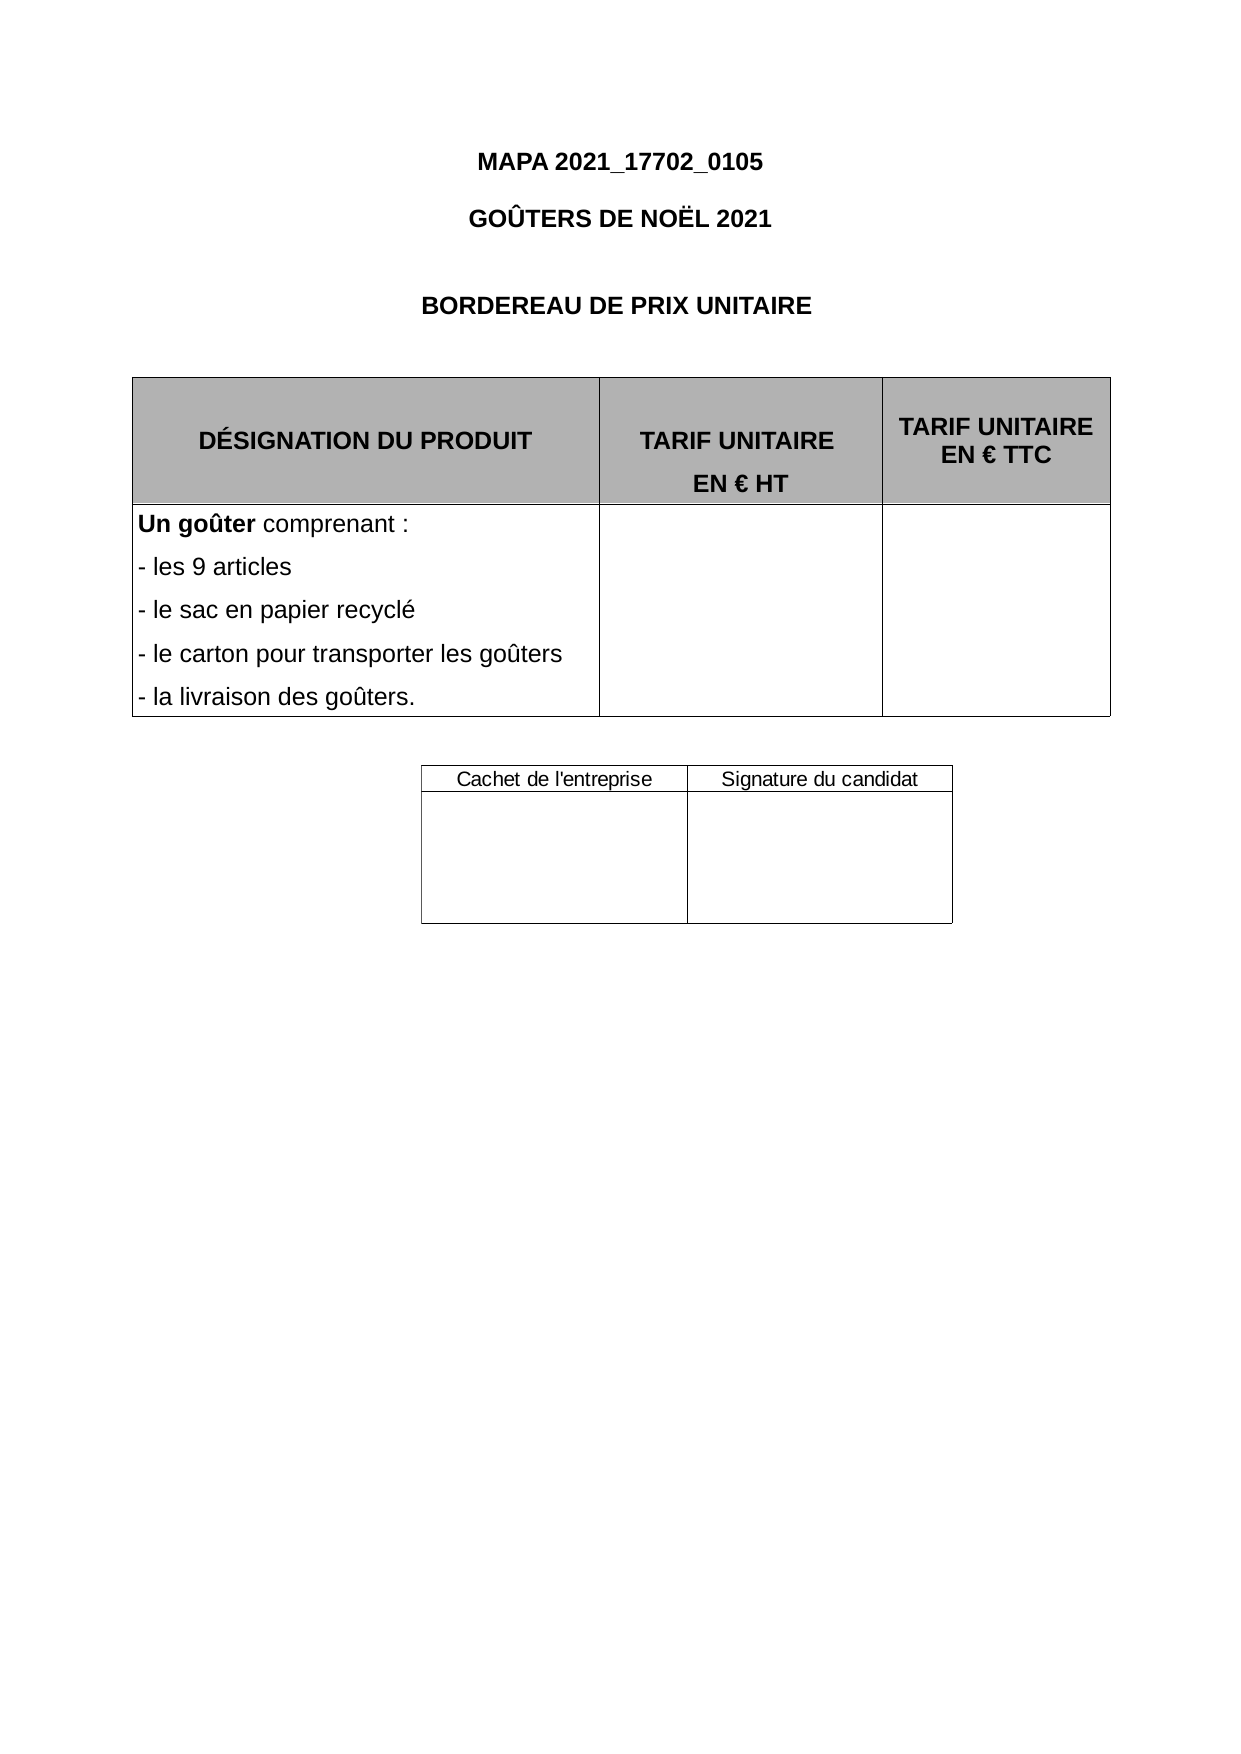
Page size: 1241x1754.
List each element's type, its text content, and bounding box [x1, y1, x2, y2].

table_header TARIF UNITAIRE EN € HT [600, 378, 882, 503]
table_cell Un goûter comprenant : - les 9 articles - le sac en papier recyclé - le carton pour transporter les goûters - la livraison des goûters. [133, 505, 599, 716]
text MAPA 2021_17702_0105 [118, 147, 1122, 176]
table_cell [600, 505, 882, 716]
table_header TARIF UNITAIRE EN € TTC [883, 378, 1110, 503]
text GOÛTERS DE NOËL 2021 [118, 204, 1122, 233]
table_cell [883, 505, 1110, 716]
table_header DÉSIGNATION DU PRODUIT [133, 378, 599, 503]
text BORDEREAU DE PRIX UNITAIRE [118, 291, 1122, 319]
